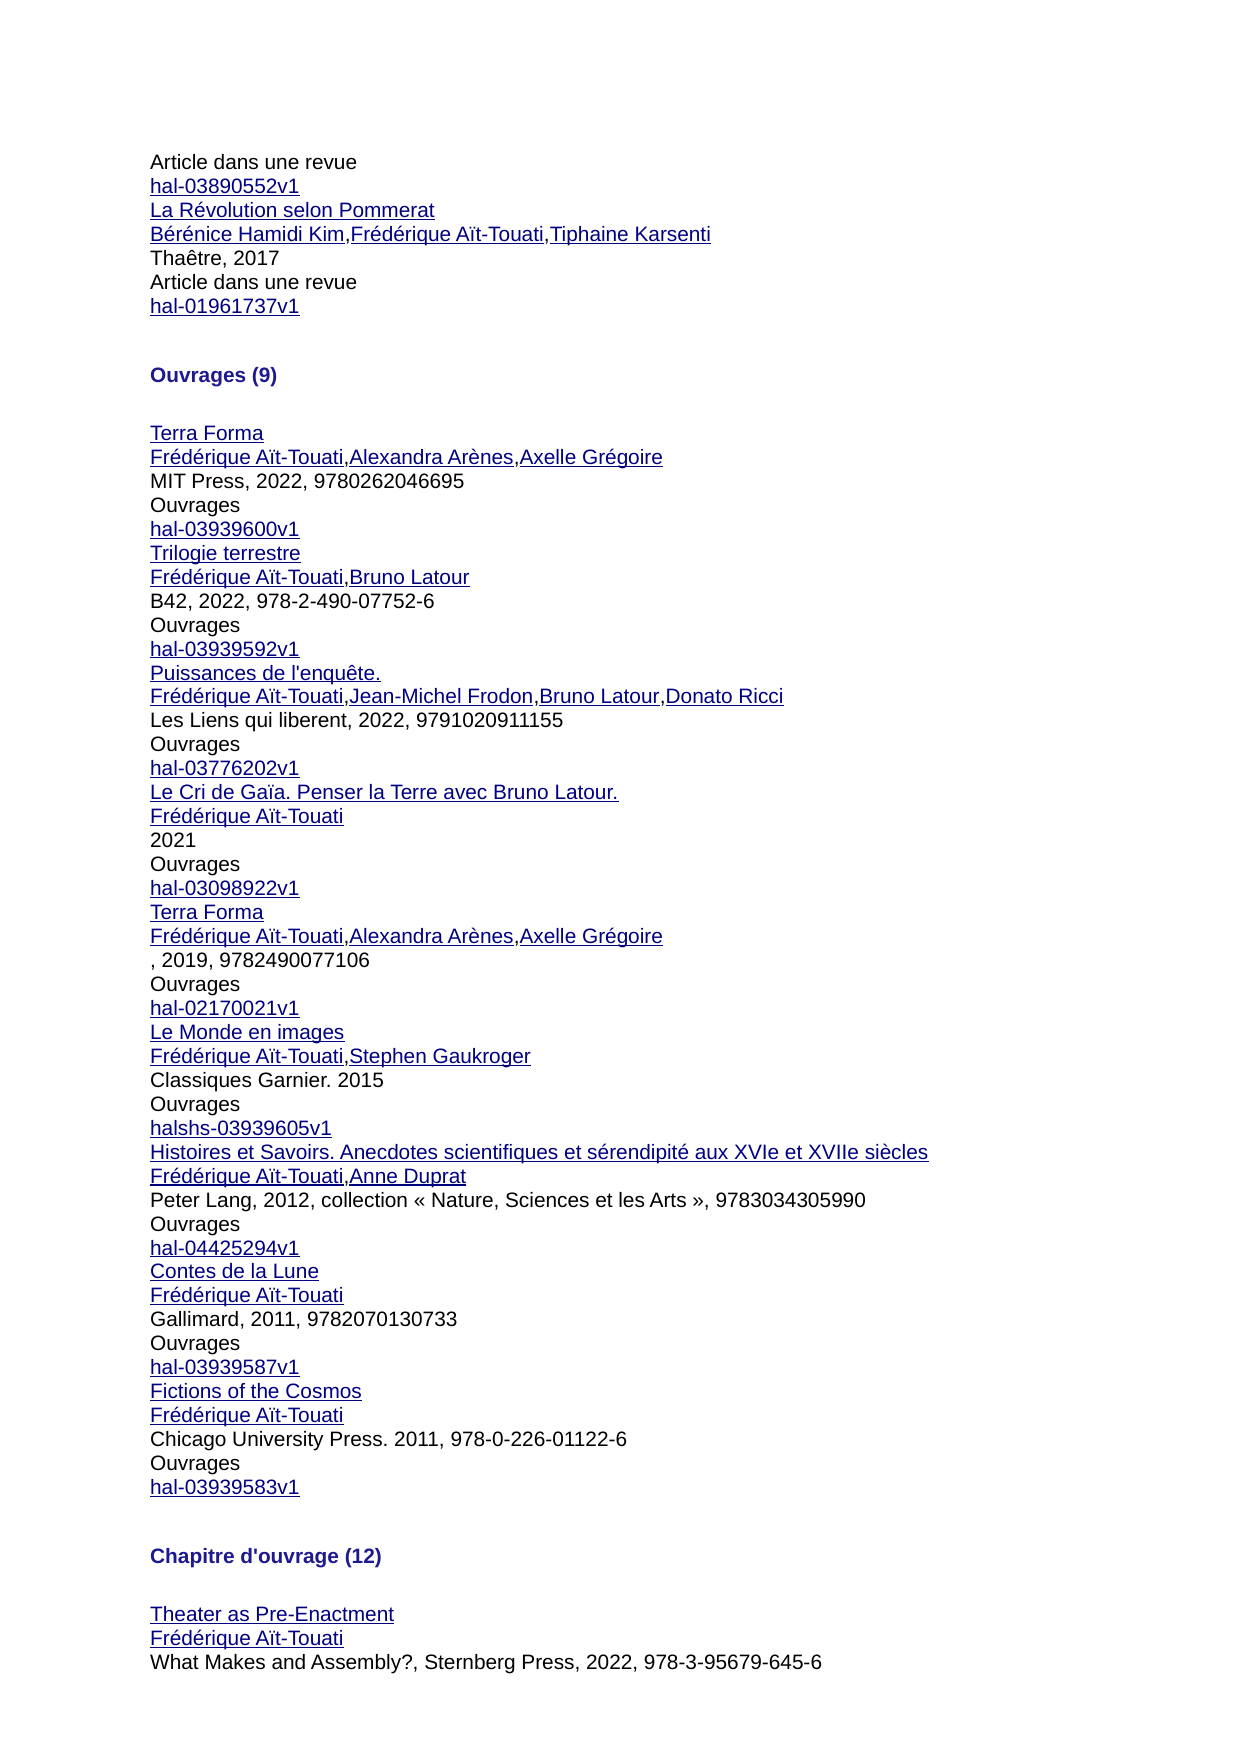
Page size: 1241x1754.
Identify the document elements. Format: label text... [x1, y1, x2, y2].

table_cell Trilogie terrestre Frédérique Aït-Touati,Bruno Latour B42, 2022, 978-2-490-07752-6 Ouvrages hal-03939592v1 [150, 541, 1090, 660]
table_cell Le Monde en images Frédérique Aït-Touati,Stephen Gaukroger Classiques Garnier. 2015 Ouvrages halshs-03939605v1 [150, 1020, 1090, 1139]
table_header Terra Forma Frédérique Aït-Touati,Alexandra Arènes,Axelle Grégoire MIT Press, 2022, 9780262046695 Ouvrages hal-03939600v1 [150, 421, 1090, 541]
table_cell Histoires et Savoirs. Anecdotes scientifiques et sérendipité aux XVIe et XVIIe siècles Frédérique Aït-Touati,Anne Duprat Peter Lang, 2012, collection « Nature, Sciences et les Arts », 9783034305990 Ouvrages hal-04425294v1 [150, 1140, 1090, 1259]
table_cell La Révolution selon Pommerat Bérénice Hamidi Kim,Frédérique Aït-Touati,Tiphaine Karsenti Thaêtre, 2017 Article dans une revue hal-01961737v1 [150, 198, 1090, 318]
subtitle Ouvrages (9) [150, 362, 1090, 386]
table_header Theater as Pre-Enactment Frédérique Aït-Touati What Makes and Assembly?, Sternberg Press, 2022, 978-3-95679-645-6 [150, 1602, 1090, 1674]
table_cell Terra Forma Frédérique Aït-Touati,Alexandra Arènes,Axelle Grégoire , 2019, 9782490077106 Ouvrages hal-02170021v1 [150, 900, 1090, 1020]
table_cell Le Cri de Gaïa. Penser la Terre avec Bruno Latour. Frédérique Aït-Touati 2021 Ouvrages hal-03098922v1 [150, 780, 1090, 900]
table_cell Puissances de l'enquête. Frédérique Aït-Touati,Jean-Michel Frodon,Bruno Latour,Donato Ricci Les Liens qui liberent, 2022, 9791020911155 Ouvrages hal-03776202v1 [150, 660, 1090, 780]
subtitle Chapitre d'ouvrage (12) [150, 1544, 1090, 1568]
table_cell Contes de la Lune Frédérique Aït-Touati Gallimard, 2011, 9782070130733 Ouvrages hal-03939587v1 [150, 1259, 1090, 1379]
table_cell Fictions of the Cosmos Frédérique Aït-Touati Chicago University Press. 2011, 978-0-226-01122-6 Ouvrages hal-03939583v1 [150, 1379, 1090, 1499]
table_cell Article dans une revue hal-03890552v1 [150, 150, 1090, 198]
